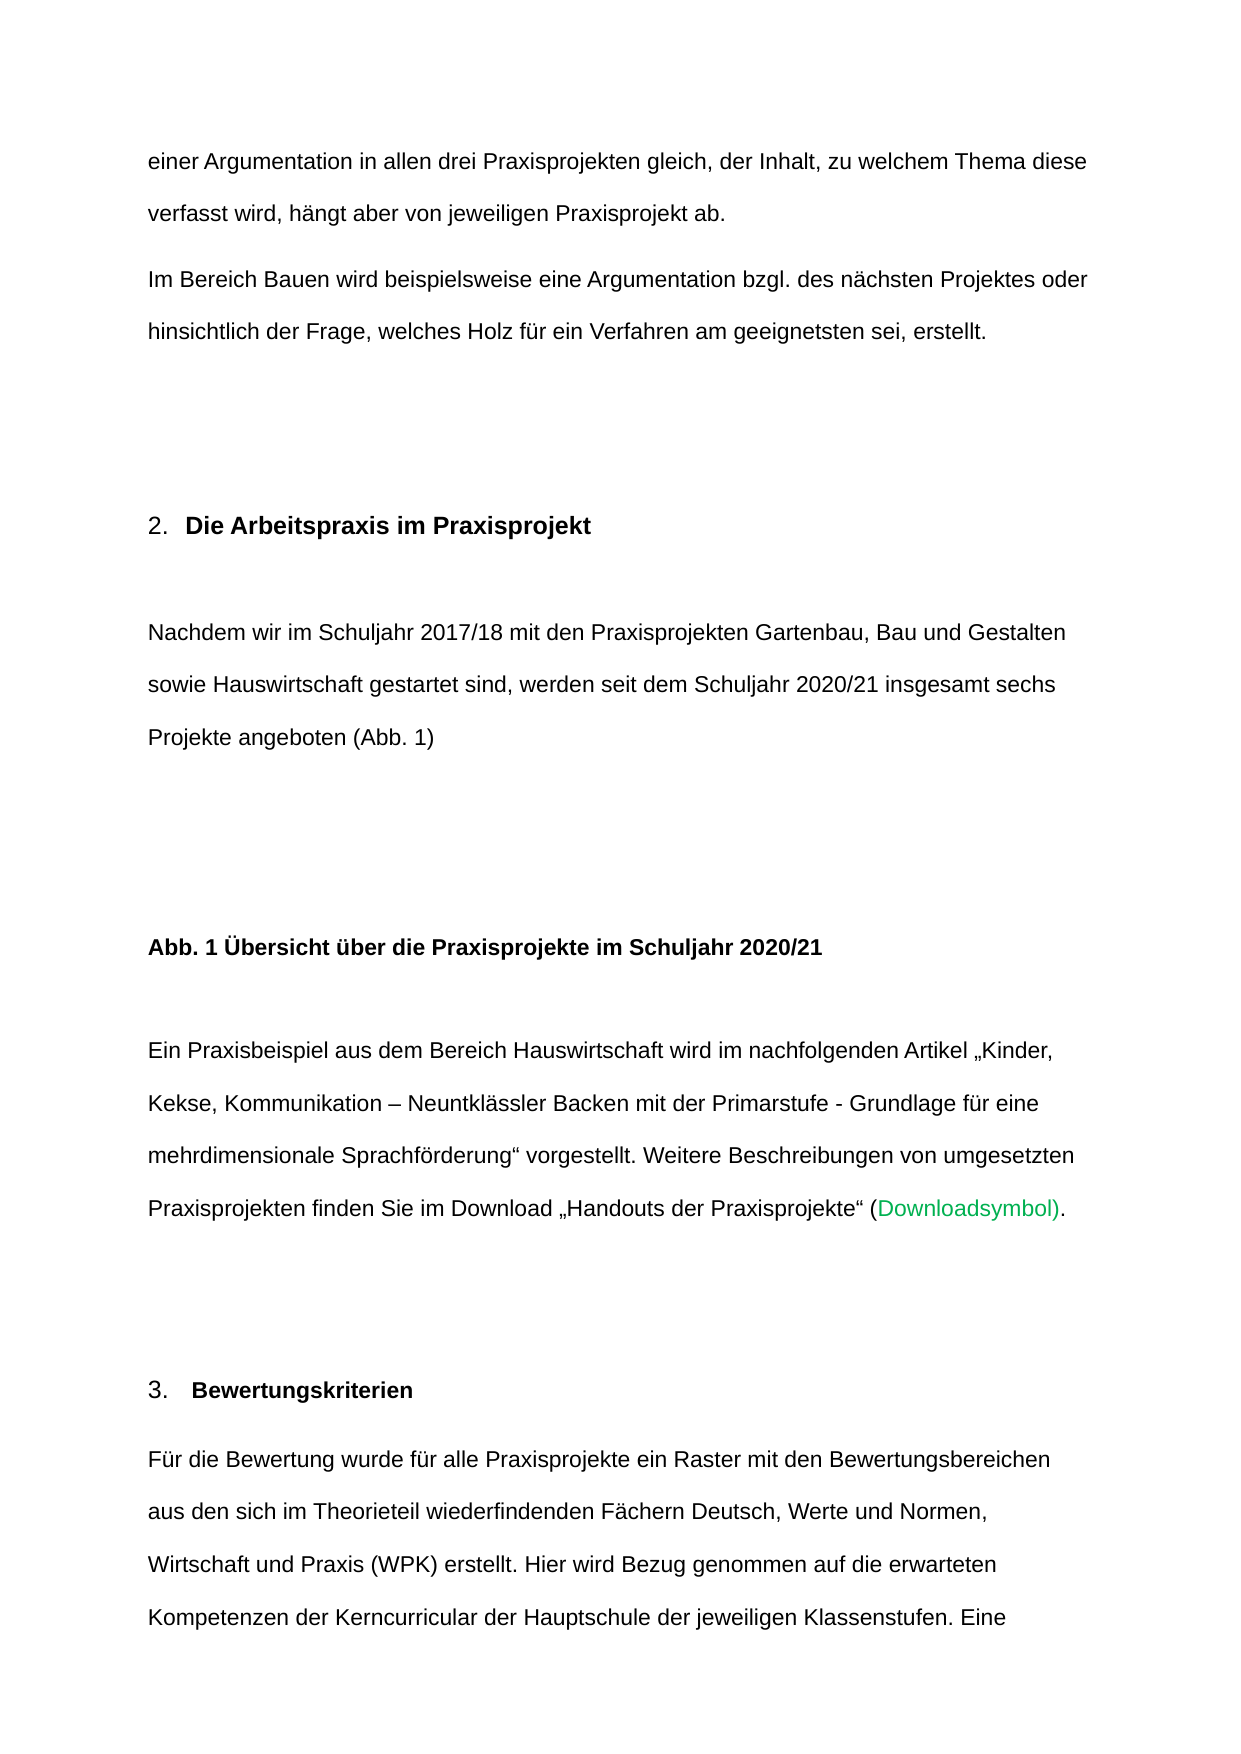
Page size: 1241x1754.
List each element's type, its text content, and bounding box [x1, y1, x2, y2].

text Ein Praxisbeispiel aus dem Bereich Hauswirtschaft wird im nachfolgenden Artikel „Kinder, Kekse, Kommunikation – Neuntklässler Backen mit der Primarstufe - Grundlage für eine mehrdimensionale Sprachförderung“ vorgestellt. Weitere Beschreibungen von umgesetzten Praxisprojekten finden Sie im Download „Handouts der Praxisprojekte“ (Downloadsymbol). [148, 1037, 1093, 1221]
text Für die Bewertung wurde für alle Praxisprojekte ein Raster mit den Bewertungsbereichen aus den sich im Theorieteil wiederfindenden Fächern Deutsch, Werte und Normen, Wirtschaft und Praxis (WPK) erstellt. Hier wird Bezug genommen auf die erwarteten Kompetenzen der Kerncurricular der Hauptschule der jeweiligen Klassenstufen. Eine [148, 1446, 1093, 1630]
list Bewertungskriterien [148, 1376, 1093, 1404]
text Nachdem wir im Schuljahr 2017/18 mit den Praxisprojekten Gartenbau, Bau und Gestalten sowie Hauswirtschaft gestartet sind, werden seit dem Schuljahr 2020/21 insgesamt sechs Projekte angeboten (Abb. 1) [148, 619, 1093, 750]
text Im Bereich Bauen wird beispielsweise eine Argumentation bzgl. des nächsten Projektes oder hinsichtlich der Frage, welches Holz für ein Verfahren am geeignetsten sei, erstellt. [148, 266, 1093, 344]
list Die Arbeitspraxis im Praxisprojekt [148, 511, 1093, 540]
text einer Argumentation in allen drei Praxisprojekten gleich, der Inhalt, zu welchem Thema diese verfasst wird, hängt aber von jeweiligen Praxisprojekt ab. [148, 148, 1093, 227]
text Abb. 1 Übersicht über die Praxisprojekte im Schuljahr 2020/21 [148, 934, 1093, 961]
